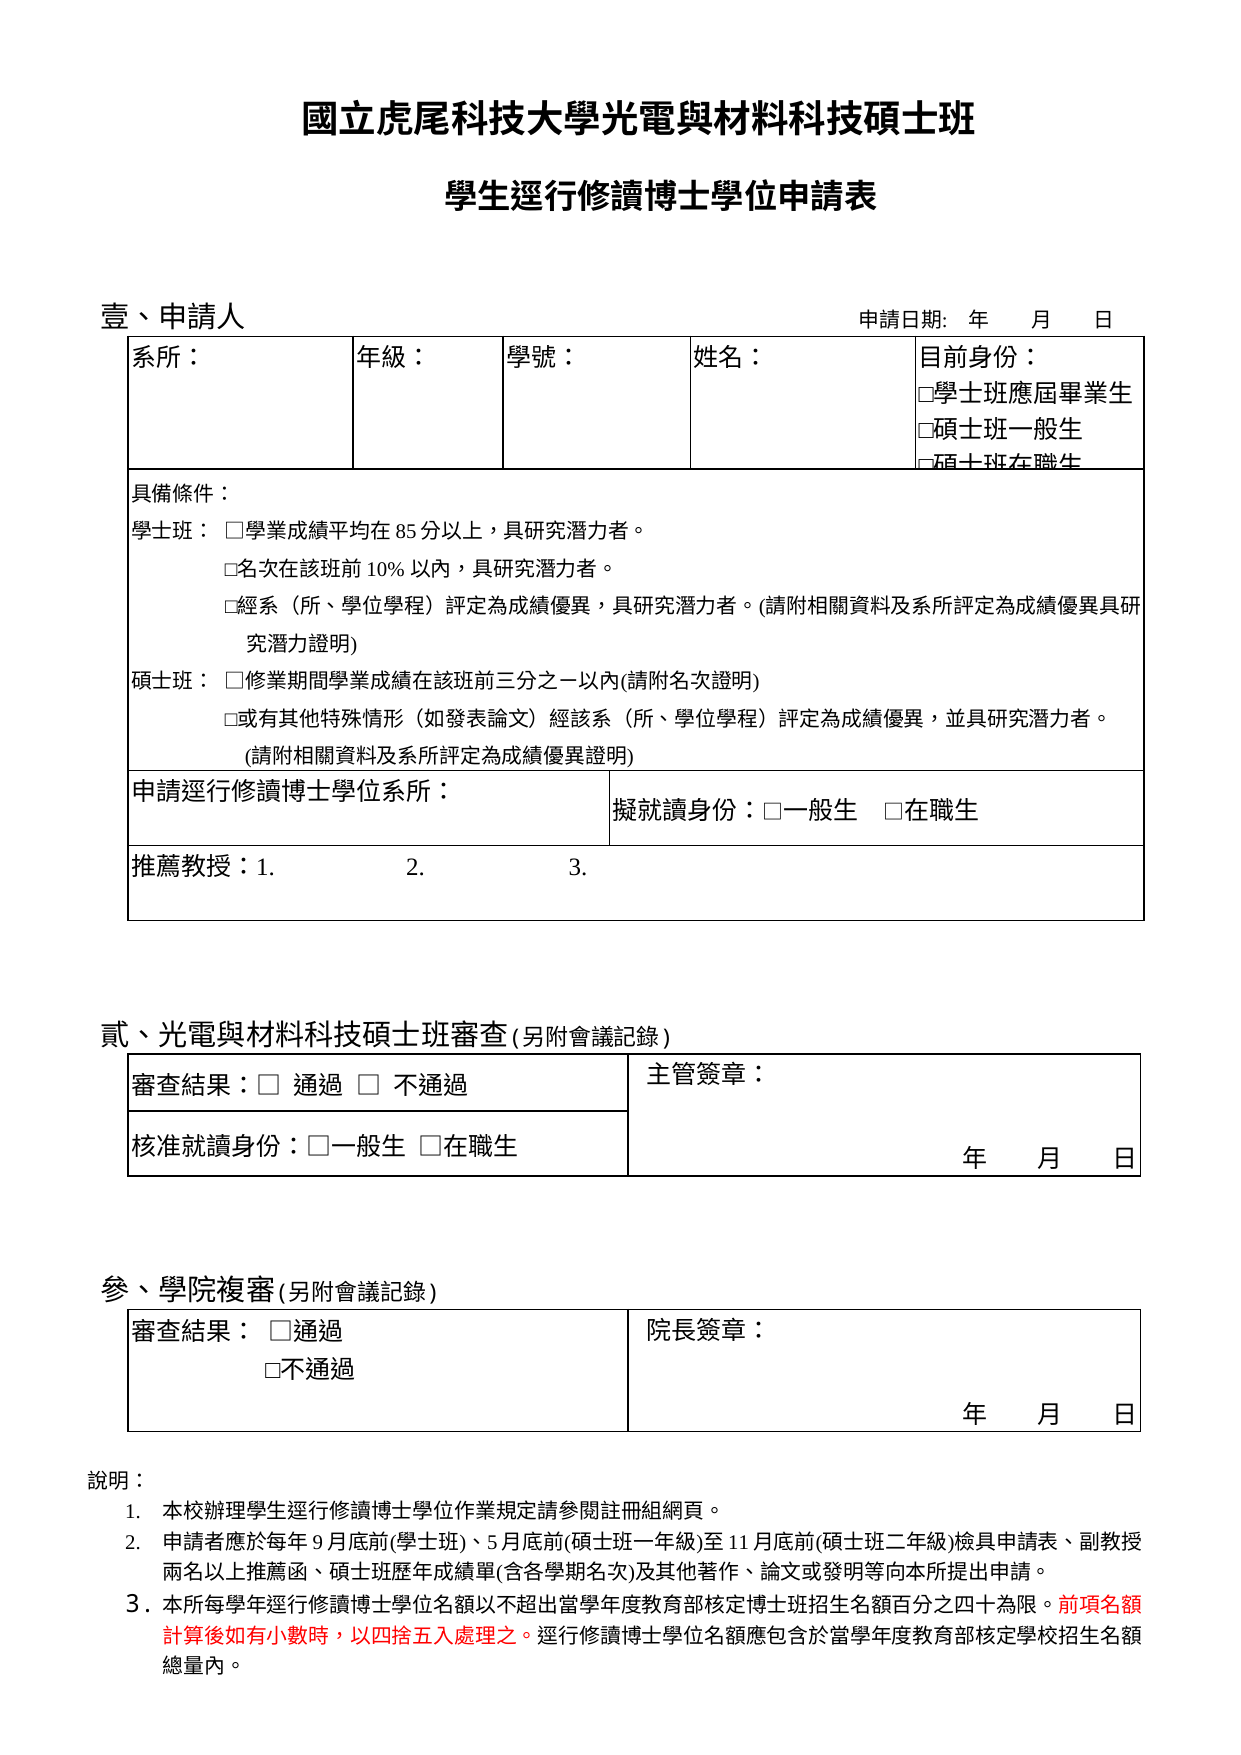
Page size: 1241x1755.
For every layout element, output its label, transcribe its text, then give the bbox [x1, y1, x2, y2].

text 參、學院複審(另附會議記錄) [100, 1266, 1152, 1309]
text 學生逕行修讀博士學位申請表 [125, 170, 1152, 218]
table_cell 擬就讀身份：□一般生 □在職生 [610, 771, 1143, 845]
table_header 院長簽章： 年 月 日 [629, 1310, 1140, 1431]
table_header 系所： [129, 337, 352, 468]
list 本校辦理學生逕行修讀博士學位作業規定請參閱註冊組網頁。 [125, 1495, 1152, 1525]
table_header 目前身份： □學士班應屆畢業生 □碩士班一般生 □碩士班在職生 [916, 337, 1143, 468]
list 申請者應於每年9月底前(學士班)、5月底前(碩士班一年級)至11月底前(碩士班二年級)檢具申請表、副教授兩名以上推薦函、碩士班歷年成績單(含各學期名次)及其他著作、論文或發明等向本所提出申請。 [125, 1525, 1152, 1585]
table_header 審查結果： □通過 □不通過 [129, 1310, 627, 1431]
table_header 姓名： [691, 337, 915, 468]
table_header 主管簽章： 年 月 日 [629, 1055, 1140, 1175]
table_cell 申請逕行修讀博士學位系所： [129, 771, 609, 845]
table_cell 核准就讀身份：□一般生 □在職生 [129, 1112, 627, 1175]
text 說明： [87, 1457, 1152, 1495]
list 本所每學年逕行修讀博士學位名額以不超出當學年度教育部核定博士班招生名額百分之四十為限。前項名額計算後如有小數時，以四捨五入處理之。逕行修讀博士學位名額應包含於當學年度教育部核定學校招生名額總量內。 [125, 1585, 1152, 1680]
table_cell 推薦教授：1. 2. 3. [129, 846, 1143, 920]
text 壹、申請人 申請日期: 年 月 日 [100, 293, 1152, 336]
text 國立虎尾科技大學光電與材料科技碩士班 [125, 89, 1152, 143]
table_header 學號： [504, 337, 690, 468]
table_header 年級： [354, 337, 502, 468]
table_cell 具備條件： 學士班： □學業成績平均在85分以上，具研究潛力者。 □名次在該班前10% 以內，具研究潛力者。 □經系（所、學位學程）評定為成績優異，具研究潛力者。(請附相關資料及系所評定為成績優異具研究潛力證明) 碩士班： □修業期間學業成績在該班前三分之ㄧ以內(請附名次證明) □或有其他特殊情形（如發表論文）經該系（所、學位學程）評定為成績優異，並具研究潛力者。 (請附相關資料及系所評定為成績優異證明) [129, 470, 1143, 770]
text 貳、光電與材料科技碩士班審查(另附會議記錄) [100, 1011, 1152, 1053]
table_header 審查結果：□ 通過 □ 不通過 [129, 1055, 627, 1110]
